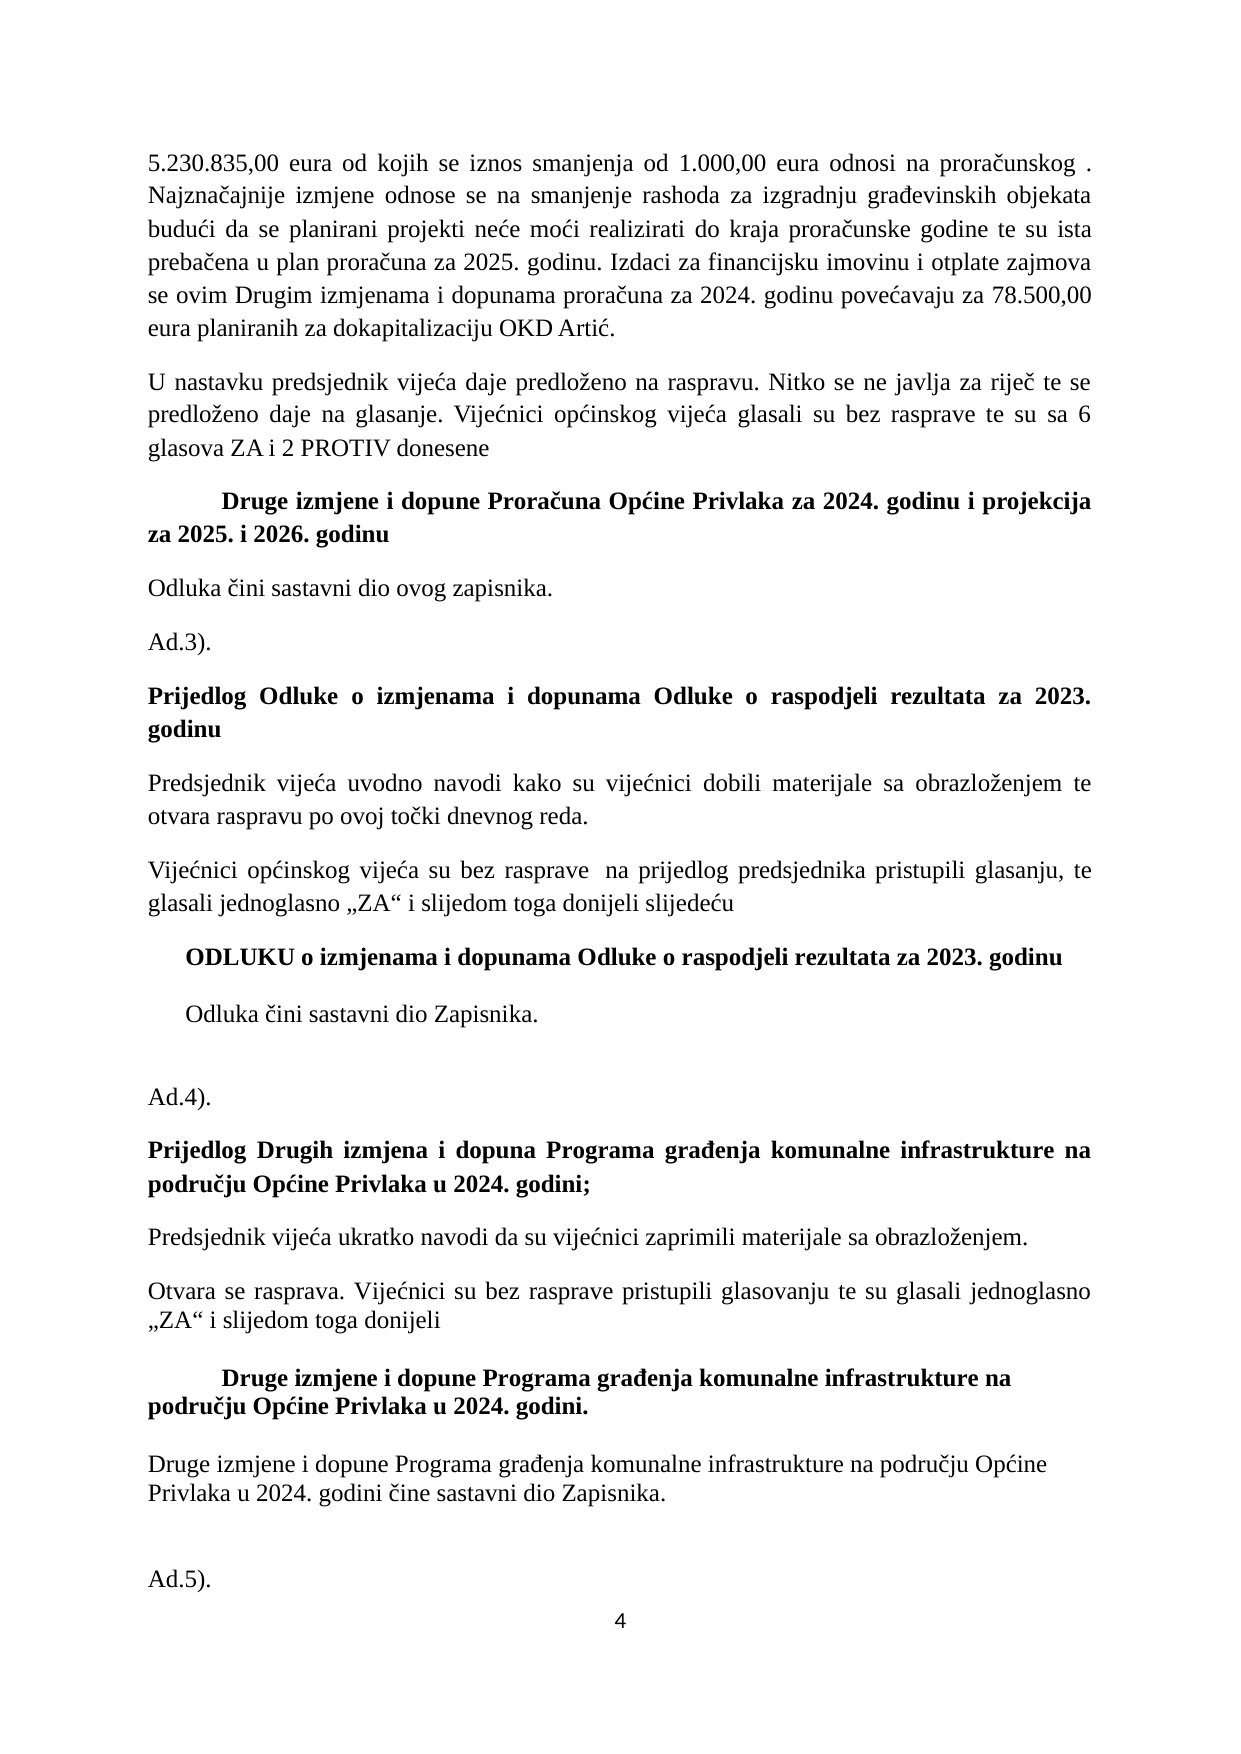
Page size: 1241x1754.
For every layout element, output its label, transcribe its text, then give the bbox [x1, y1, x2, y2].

text Predsjednik vijeća ukratko navodi da su vijećnici zaprimili materijale sa obrazloženjem. [148, 1222, 1093, 1251]
text Druge izmjene i dopune Programa građenja komunalne infrastrukture na području Općine Privlaka u 2024. godini čine sastavni dio Zapisnika. [148, 1449, 1093, 1506]
text Ad.3). [148, 627, 1093, 656]
text Ad.4). [148, 1082, 1093, 1111]
text U nastavku predsjednik vijeća daje predloženo na raspravu. Nitko se ne javlja za riječ te se predloženo daje na glasanje. Vijećnici općinskog vijeća glasali su bez rasprave te su sa 6 glasova ZA i 2 PROTIV donesene [148, 367, 1093, 461]
text Predsjednik vijeća uvodno navodi kako su vijećnici dobili materijale sa obrazloženjem te otvara raspravu po ovoj točki dnevnog reda. [148, 768, 1093, 830]
text Druge izmjene i dopune Programa građenja komunalne infrastrukture na području Općine Privlaka u 2024. godini. [148, 1363, 1093, 1420]
text 5.230.835,00 eura od kojih se iznos smanjenja od 1.000,00 eura odnosi na proračunskog . Najznačajnije izmjene odnose se na smanjenje rashoda za izgradnju građevinskih objekata budući da se planirani projekti neće moći realizirati do kraja proračunske godine te su ista prebačena u plan proračuna za 2025. godinu. Izdaci za financijsku imovinu i otplate zajmova se ovim Drugim izmjenama i dopunama proračuna za 2024. godinu povećavaju za 78.500,00 eura planiranih za dokapitalizaciju OKD Artić. [148, 148, 1093, 341]
text Prijedlog Drugih izmjena i dopuna Programa građenja komunalne infrastrukture na području Općine Privlaka u 2024. godini; [148, 1136, 1093, 1197]
text Druge izmjene i dopune Proračuna Općine Privlaka za 2024. godinu i projekcija za 2025. i 2026. godinu [148, 486, 1093, 548]
text Prijedlog Odluke o izmjenama i dopunama Odluke o raspodjeli rezultata za 2023. godinu [148, 681, 1093, 743]
text Odluka čini sastavni dio ovog zapisnika. [148, 573, 1093, 602]
text Otvara se rasprava. Vijećnici su bez rasprave pristupili glasovanju te su glasali jednoglasno „ZA“ i slijedom toga donijeli [148, 1276, 1093, 1334]
text Vijećnici općinskog vijeća su bez rasprave na prijedlog predsjednika pristupili glasanju, te glasali jednoglasno „ZA“ i slijedom toga donijeli slijedeću [148, 855, 1093, 917]
text Odluka čini sastavni dio Zapisnika. [185, 999, 1093, 1028]
text ODLUKU o izmjenama i dopunama Odluke o raspodjeli rezultata za 2023. godinu [185, 942, 1093, 970]
text Ad.5). [148, 1564, 1093, 1593]
